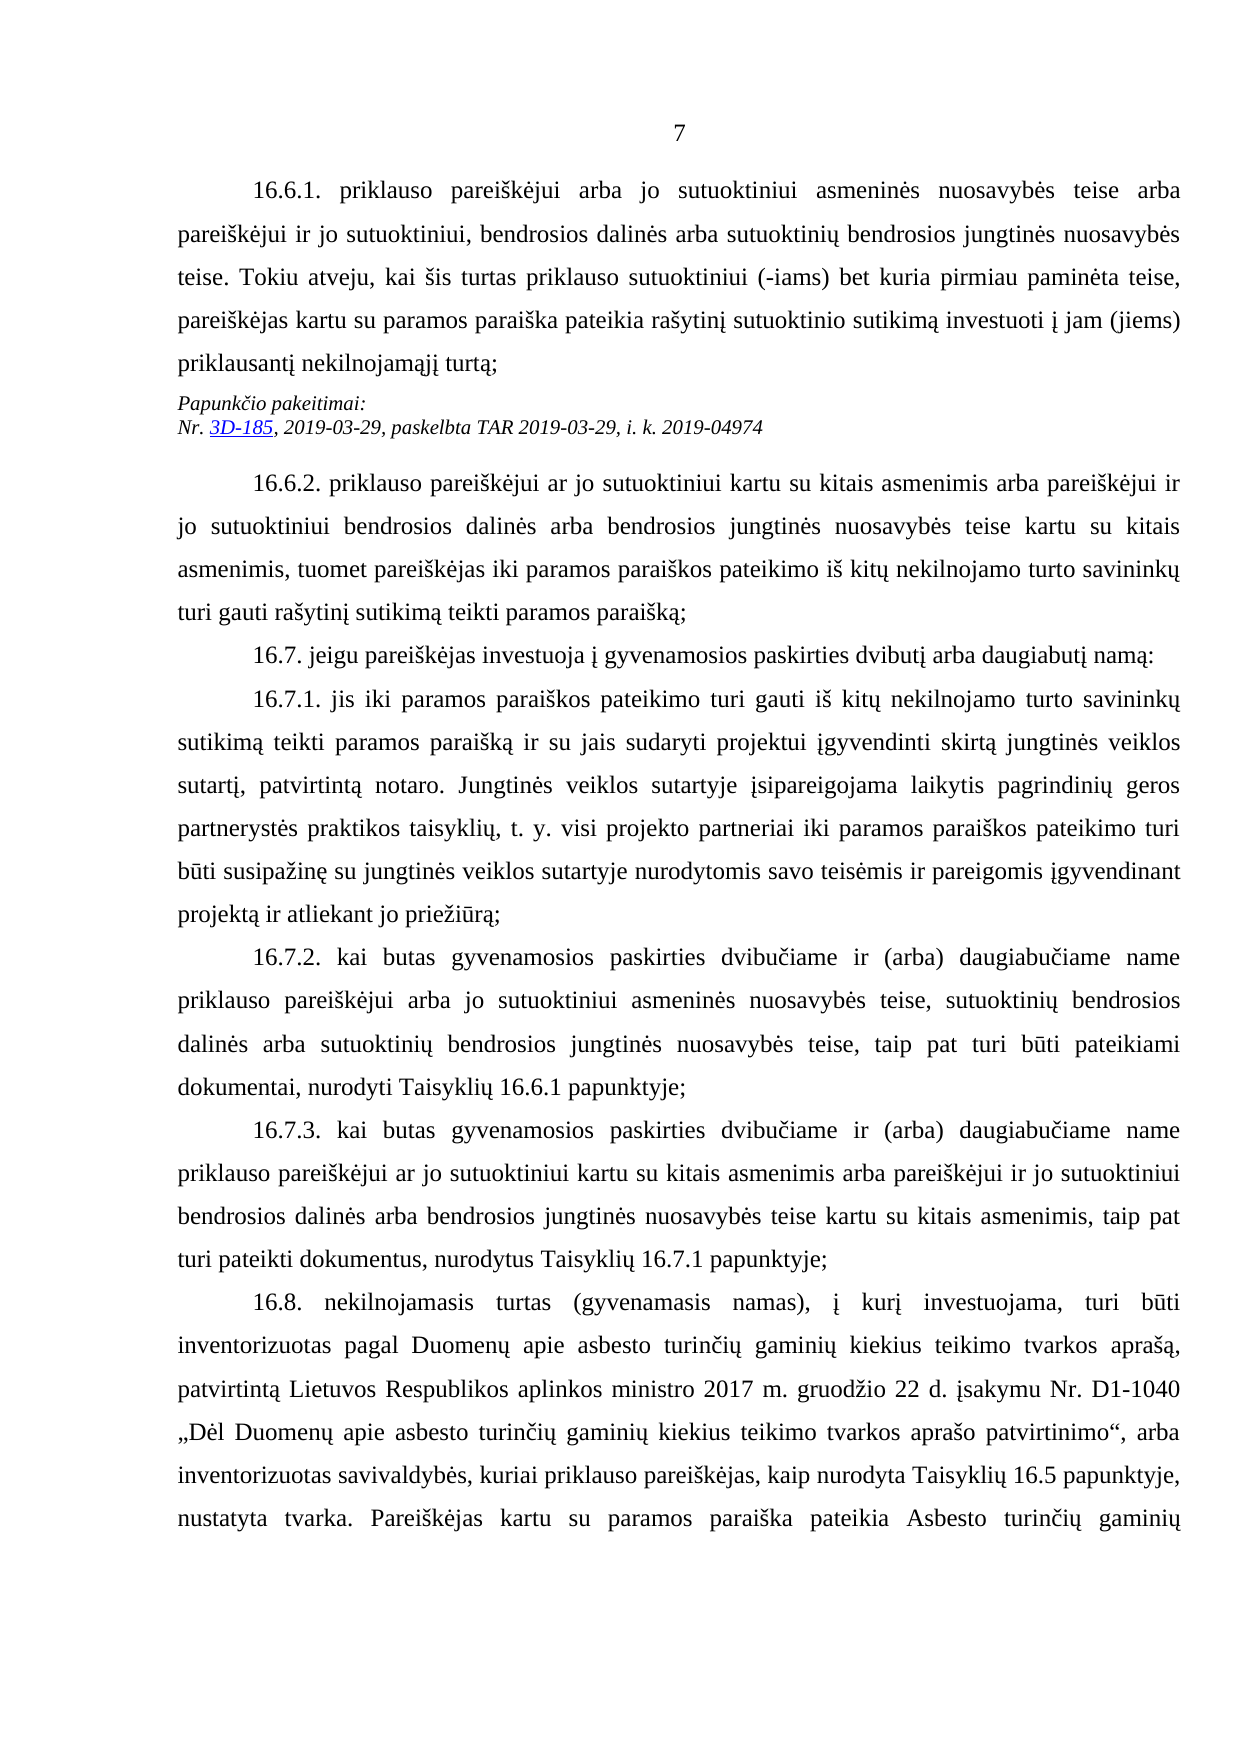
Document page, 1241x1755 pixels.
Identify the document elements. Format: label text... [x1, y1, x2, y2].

text 16.7.1. jis iki paramos paraiškos pateikimo turi gauti iš kitų nekilnojamo turto savininkų sutikimą teikti paramos paraišką ir su jais sudaryti projektui įgyvendinti skirtą jungtinės veiklos sutartį, patvirtintą notaro. Jungtinės veiklos sutartyje įsipareigojama laikytis pagrindinių geros partnerystės praktikos taisyklių, t. y. visi projekto partneriai iki paramos paraiškos pateikimo turi būti susipažinę su jungtinės veiklos sutartyje nurodytomis savo teisėmis ir pareigomis įgyvendinant projektą ir atliekant jo priežiūrą; [177, 684, 1181, 928]
text Papunkčio pakeitimai: [177, 391, 1181, 415]
text 16.7.3. kai butas gyvenamosios paskirties dvibučiame ir (arba) daugiabučiame name priklauso pareiškėjui ar jo sutuoktiniui kartu su kitais asmenimis arba pareiškėjui ir jo sutuoktiniui bendrosios dalinės arba bendrosios jungtinės nuosavybės teise kartu su kitais asmenimis, taip pat turi pateikti dokumentus, nurodytus Taisyklių 16.7.1 papunktyje; [177, 1115, 1181, 1273]
text 16.6.2. priklauso pareiškėjui ar jo sutuoktiniui kartu su kitais asmenimis arba pareiškėjui ir jo sutuoktiniui bendrosios dalinės arba bendrosios jungtinės nuosavybės teise kartu su kitais asmenimis, tuomet pareiškėjas iki paramos paraiškos pateikimo iš kitų nekilnojamo turto savininkų turi gauti rašytinį sutikimą teikti paramos paraišką; [177, 468, 1181, 626]
text 16.7.2. kai butas gyvenamosios paskirties dvibučiame ir (arba) daugiabučiame name priklauso pareiškėjui arba jo sutuoktiniui asmeninės nuosavybės teise, sutuoktinių bendrosios dalinės arba sutuoktinių bendrosios jungtinės nuosavybės teise, taip pat turi būti pateikiami dokumentai, nurodyti Taisyklių 16.6.1 papunktyje; [177, 942, 1181, 1101]
text 16.8. nekilnojamasis turtas (gyvenamasis namas), į kurį investuojama, turi būti inventorizuotas pagal Duomenų apie asbesto turinčių gaminių kiekius teikimo tvarkos aprašą, patvirtintą Lietuvos Respublikos aplinkos ministro 2017 m. gruodžio 22 d. įsakymu Nr. D1-1040 „Dėl Duomenų apie asbesto turinčių gaminių kiekius teikimo tvarkos aprašo patvirtinimo“, arba inventorizuotas savivaldybės, kuriai priklauso pareiškėjas, kaip nurodyta Taisyklių 16.5 papunktyje, nustatyta tvarka. Pareiškėjas kartu su paramos paraiška pateikia Asbesto turinčių gaminių [177, 1287, 1181, 1532]
text 16.7. jeigu pareiškėjas investuoja į gyvenamosios paskirties dvibutį arba daugiabutį namą: [177, 641, 1181, 669]
text Nr. 3D-185, 2019-03-29, paskelbta TAR 2019-03-29, i. k. 2019-04974 [177, 415, 1181, 439]
text 16.6.1. priklauso pareiškėjui arba jo sutuoktiniui asmeninės nuosavybės teise arba pareiškėjui ir jo sutuoktiniui, bendrosios dalinės arba sutuoktinių bendrosios jungtinės nuosavybės teise. Tokiu atveju, kai šis turtas priklauso sutuoktiniui (-iams) bet kuria pirmiau paminėta teise, pareiškėjas kartu su paramos paraiška pateikia rašytinį sutuoktinio sutikimą investuoti į jam (jiems) priklausantį nekilnojamąjį turtą; [177, 176, 1181, 377]
